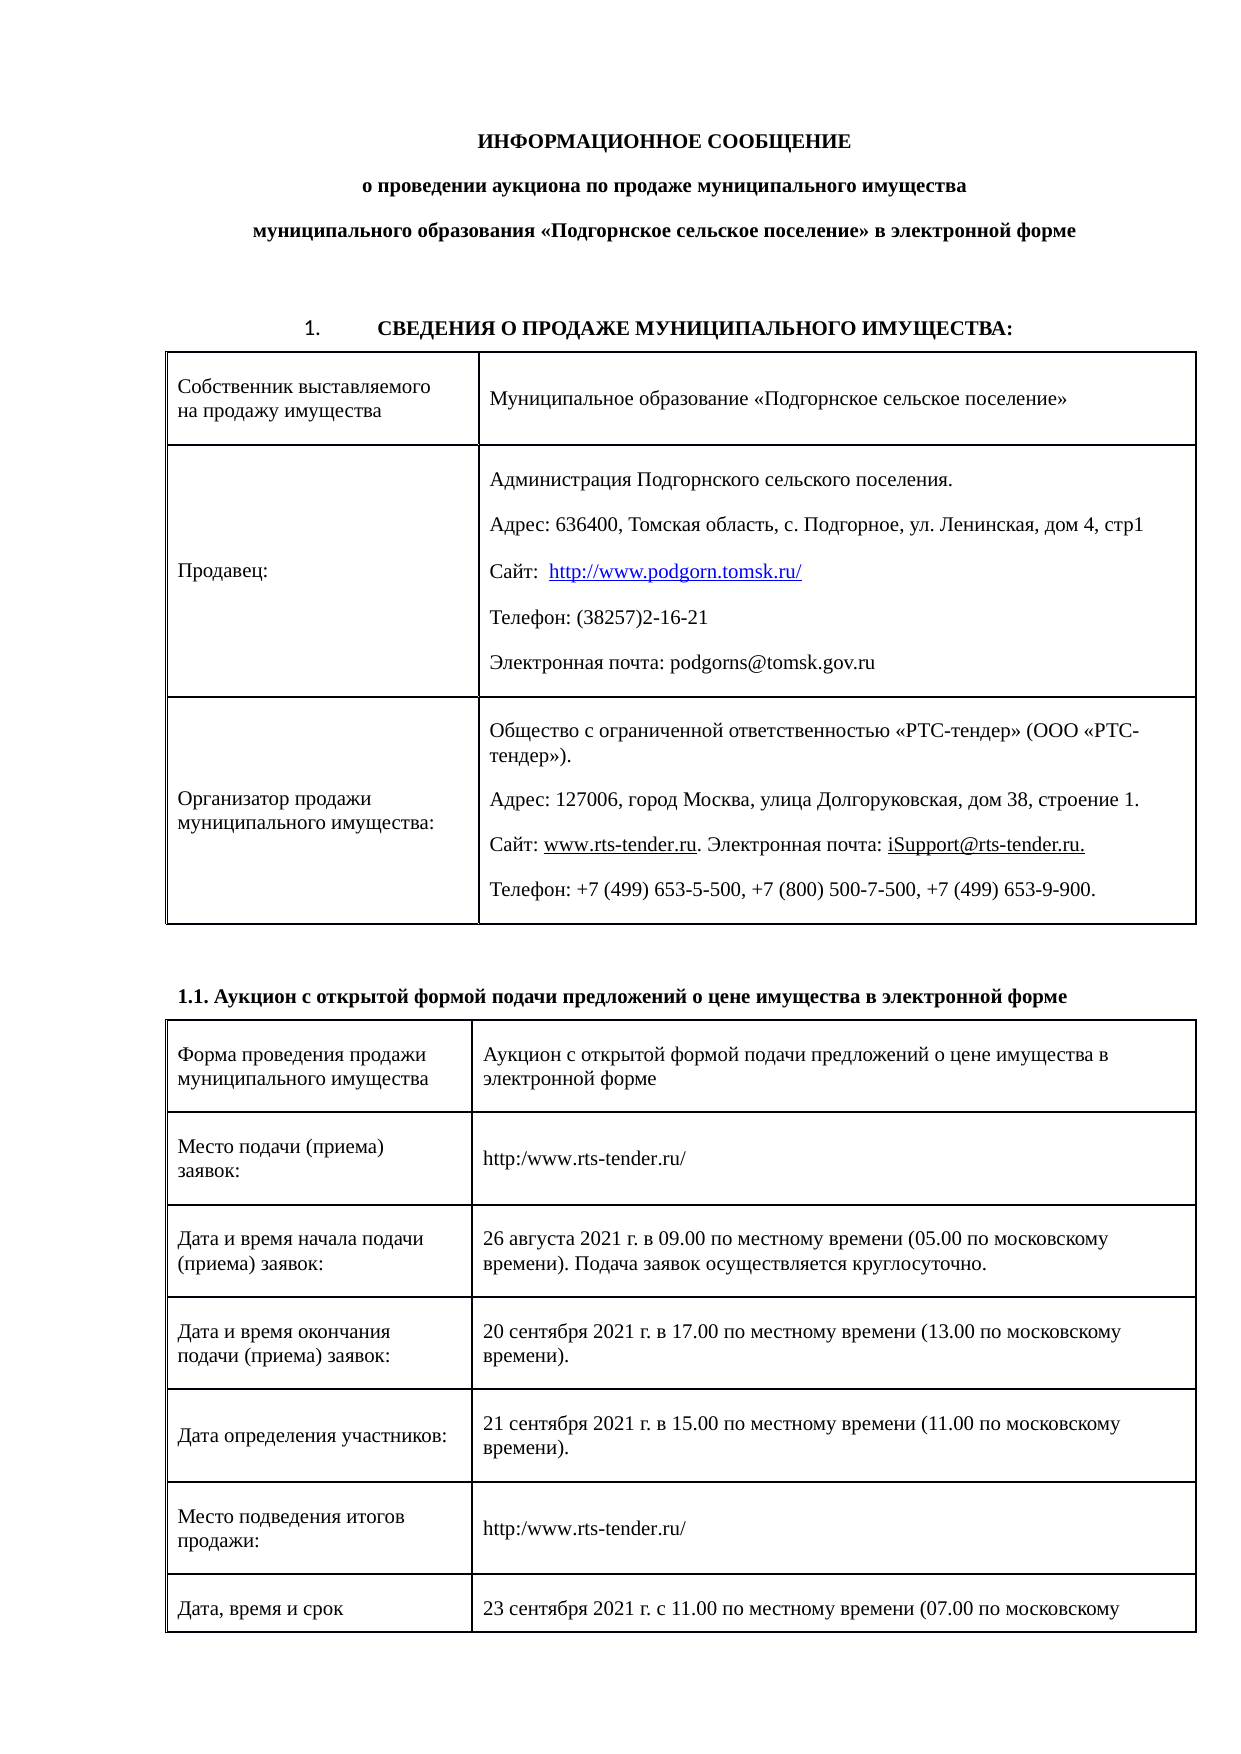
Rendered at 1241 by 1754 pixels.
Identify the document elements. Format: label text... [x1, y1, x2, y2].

table_cell 20 сентября 2021 г. в 17.00 по местному времени (13.00 по московскому времени). [473, 1298, 1195, 1388]
table_cell Дата, время и срок [168, 1575, 471, 1631]
table_cell Продавец: [168, 446, 478, 696]
table_header Аукцион с открытой формой подачи предложений о цене имущества в электронной форме [473, 1021, 1195, 1111]
text муниципального образования «Подгорнское сельское поселение» в электронной форме [177, 218, 1152, 242]
table_header Муниципальное образование «Подгорнское сельское поселение» [480, 353, 1195, 444]
table_cell Место подведения итогов продажи: [168, 1483, 471, 1573]
text ИНФОРМАЦИОННОЕ СООБЩЕНИЕ [177, 128, 1152, 153]
text 1.1. Аукцион с открытой формой подачи предложений о цене имущества в электронной форме [177, 984, 1152, 1008]
table_cell Дата определения участников: [168, 1390, 471, 1481]
table_cell http:/www.rts-tender.ru/ [473, 1113, 1195, 1203]
table_cell Дата и время начала подачи (приема) заявок: [168, 1206, 471, 1296]
table_header Форма проведения продажи муниципального имущества [168, 1021, 471, 1111]
table_cell Дата и время окончания подачи (приема) заявок: [168, 1298, 471, 1388]
table_cell http:/www.rts-tender.ru/ [473, 1483, 1195, 1573]
table_header Собственник выставляемого на продажу имущества [168, 353, 478, 444]
table_cell Организатор продажи муниципального имущества: [168, 698, 478, 923]
text о проведении аукциона по продаже муниципального имущества [177, 173, 1152, 197]
table_cell 21 сентября 2021 г. в 15.00 по местному времени (11.00 по московскому времени). [473, 1390, 1195, 1481]
table_cell Администрация Подгорнского сельского поселения. Адрес: 636400, Томская область, с. Подгорное, ул. Ленинская, дом 4, стр1 Сайт: http://www.podgorn.tomsk.ru/ Телефон: (38257)2-16-21 Электронная почта: podgorns@tomsk.gov.ru [480, 446, 1195, 696]
table_cell 26 августа 2021 г. в 09.00 по местному времени (05.00 по московскому времени). Подача заявок осуществляется круглосуточно. [473, 1206, 1195, 1296]
table_cell 23 сентября 2021 г. с 11.00 по местному времени (07.00 по московскому [473, 1575, 1195, 1631]
table_cell Место подачи (приема) заявок: [168, 1113, 471, 1203]
table_cell Общество с ограниченной ответственностью «РТС-тендер» (ООО «РТС-тендер»). Адрес: 127006, город Москва, улица Долгоруковская, дом 38, строение 1. Сайт: www.rts-tender.ru. Электронная почта: iSupport@rts-tender.ru. Телефон: +7 (499) 653-5-500, +7 (800) 500-7-500, +7 (499) 653-9-900. [480, 698, 1195, 923]
list СВЕДЕНИЯ О ПРОДАЖЕ МУНИЦИПАЛЬНОГО ИМУЩЕСТВА: [177, 313, 1140, 341]
